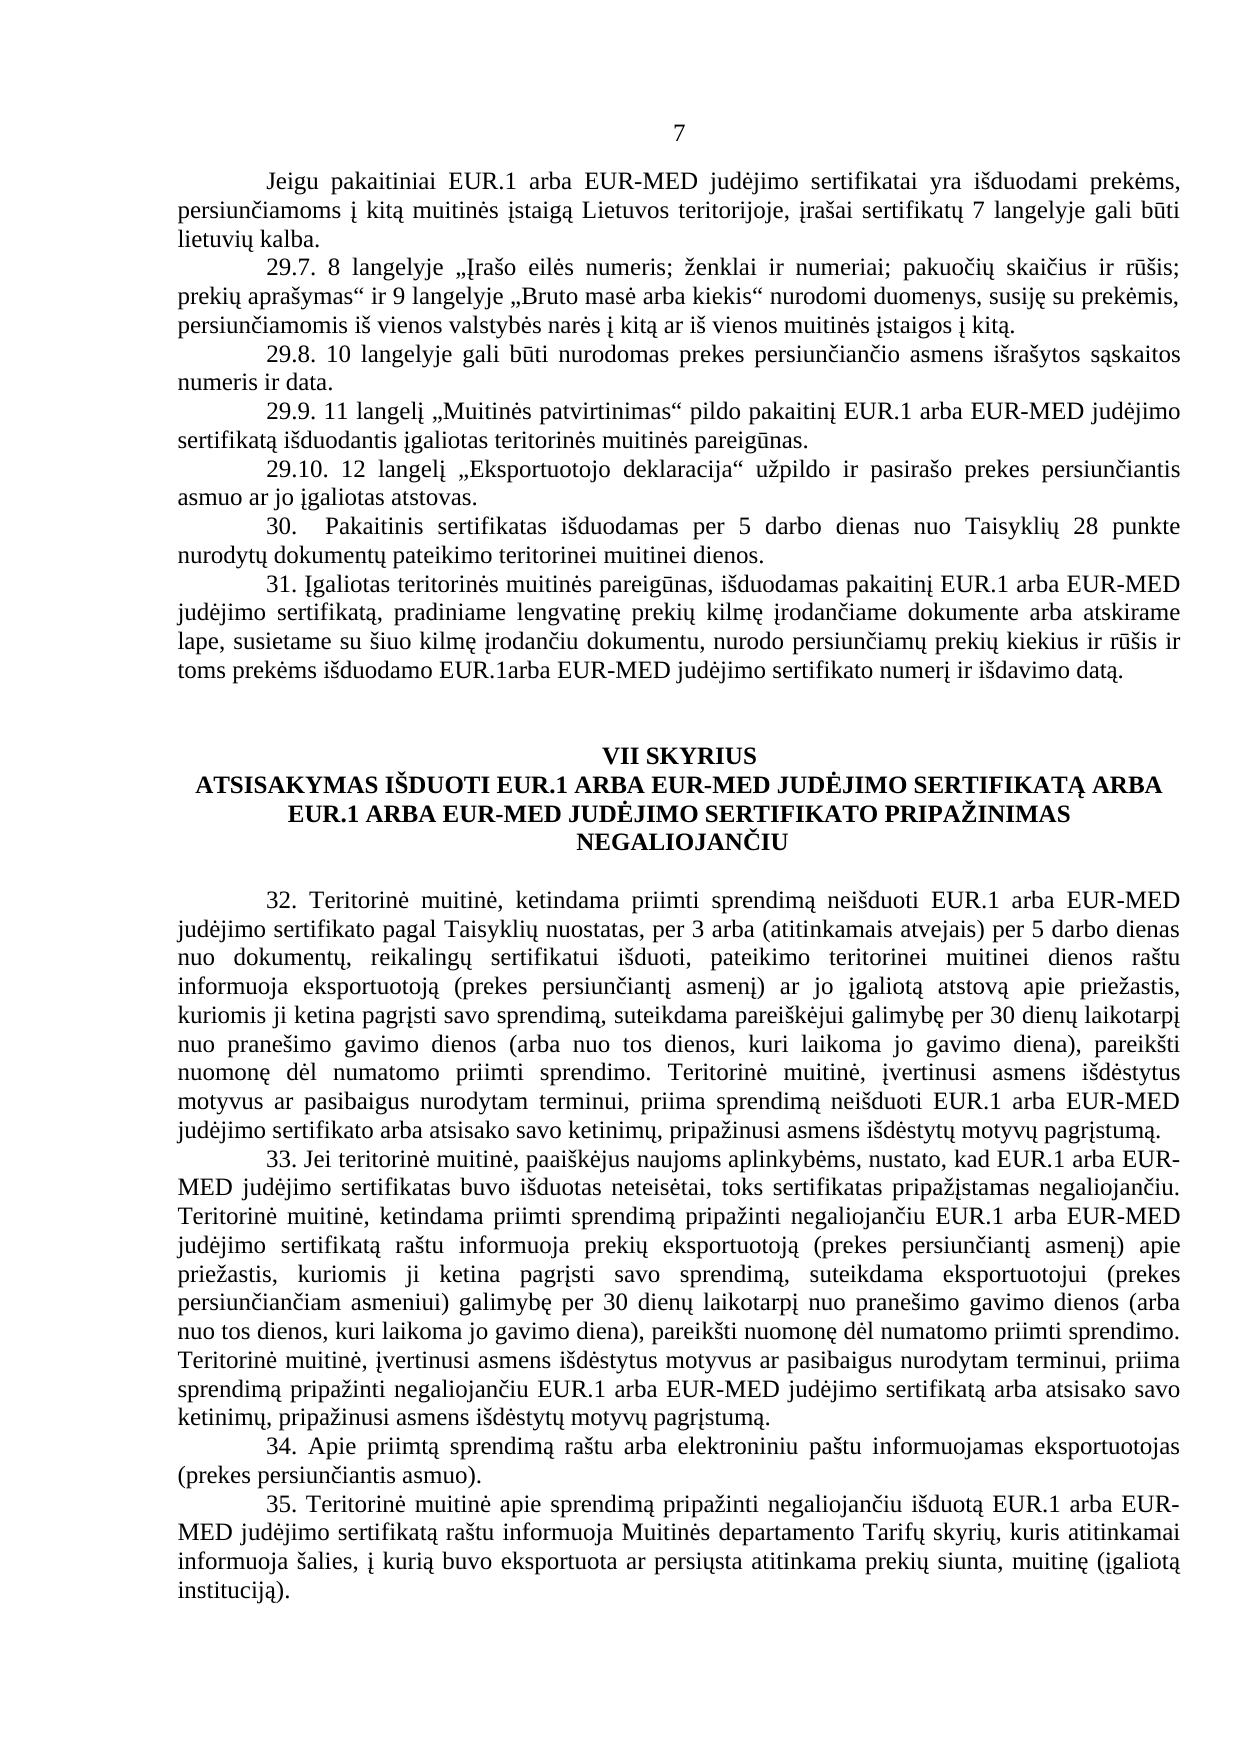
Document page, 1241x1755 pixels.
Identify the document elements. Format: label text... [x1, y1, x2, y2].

text 31. Įgaliotas teritorinės muitinės pareigūnas, išduodamas pakaitinį EUR.1 arba EUR-MED judėjimo sertifikatą, pradiniame lengvatinę prekių kilmę įrodančiame dokumente arba atskirame lape, susietame su šiuo kilmę įrodančiu dokumentu, nurodo persiunčiamų prekių kiekius ir rūšis ir toms prekėms išduodamo EUR.1arba EUR-MED judėjimo sertifikato numerį ir išdavimo datą. [177, 569, 1181, 684]
text Jeigu pakaitiniai EUR.1 arba EUR-MED judėjimo sertifikatai yra išduodami prekėms, persiunčiamoms į kitą muitinės įstaigą Lietuvos teritorijoje, įrašai sertifikatų 7 langelyje gali būti lietuvių kalba. [177, 166, 1181, 252]
text 30. Pakaitinis sertifikatas išduodamas per 5 darbo dienas nuo Taisyklių 28 punkte nurodytų dokumentų pateikimo teritorinei muitinei dienos. [177, 511, 1181, 569]
text 34. Apie priimtą sprendimą raštu arba elektroniniu paštu informuojamas eksportuotojas (prekes persiunčiantis asmuo). [177, 1431, 1181, 1489]
text 32. Teritorinė muitinė, ketindama priimti sprendimą neišduoti EUR.1 arba EUR-MED judėjimo sertifikato pagal Taisyklių nuostatas, per 3 arba (atitinkamais atvejais) per 5 darbo dienas nuo dokumentų, reikalingų sertifikatui išduoti, pateikimo teritorinei muitinei dienos raštu informuoja eksportuotoją (prekes persiunčiantį asmenį) ar jo įgaliotą atstovą apie priežastis, kuriomis ji ketina pagrįsti savo sprendimą, suteikdama pareiškėjui galimybę per 30 dienų laikotarpį nuo pranešimo gavimo dienos (arba nuo tos dienos, kuri laikoma jo gavimo diena), pareikšti nuomonę dėl numatomo priimti sprendimo. Teritorinė muitinė, įvertinusi asmens išdėstytus motyvus ar pasibaigus nurodytam terminui, priima sprendimą neišduoti EUR.1 arba EUR-MED judėjimo sertifikato arba atsisako savo ketinimų, pripažinusi asmens išdėstytų motyvų pagrįstumą. [177, 885, 1181, 1144]
text NEGALIOJANČIU [177, 827, 1181, 856]
text 29.10. 12 langelį „Eksportuotojo deklaracija“ užpildo ir pasirašo prekes persiunčiantis asmuo ar jo įgaliotas atstovas. [177, 454, 1181, 511]
text VII SKYRIUS [177, 741, 1181, 770]
text 35. Teritorinė muitinė apie sprendimą pripažinti negaliojančiu išduotą EUR.1 arba EUR-MED judėjimo sertifikatą raštu informuoja Muitinės departamento Tarifų skyrių, kuris atitinkamai informuoja šalies, į kurią buvo eksportuota ar persiųsta atitinkama prekių siunta, muitinę (įgaliotą instituciją). [177, 1489, 1181, 1604]
text ATSISAKYMAS IŠDUOTI EUR.1 ARBA EUR-MED JUDĖJIMO SERTIFIKATĄ ARBA EUR.1 ARBA EUR-MED JUDĖJIMO SERTIFIKATO PRIPAŽINIMAS [177, 770, 1181, 827]
text 29.8. 10 langelyje gali būti nurodomas prekes persiunčiančio asmens išrašytos sąskaitos numeris ir data. [177, 339, 1181, 396]
text 29.9. 11 langelį „Muitinės patvirtinimas“ pildo pakaitinį EUR.1 arba EUR-MED judėjimo sertifikatą išduodantis įgaliotas teritorinės muitinės pareigūnas. [177, 396, 1181, 454]
text 29.7. 8 langelyje „Įrašo eilės numeris; ženklai ir numeriai; pakuočių skaičius ir rūšis; prekių aprašymas“ ir 9 langelyje „Bruto masė arba kiekis“ nurodomi duomenys, susiję su prekėmis, persiunčiamomis iš vienos valstybės narės į kitą ar iš vienos muitinės įstaigos į kitą. [177, 252, 1181, 339]
text 33. Jei teritorinė muitinė, paaiškėjus naujoms aplinkybėms, nustato, kad EUR.1 arba EUR-MED judėjimo sertifikatas buvo išduotas neteisėtai, toks sertifikatas pripažįstamas negaliojančiu. Teritorinė muitinė, ketindama priimti sprendimą pripažinti negaliojančiu EUR.1 arba EUR-MED judėjimo sertifikatą raštu informuoja prekių eksportuotoją (prekes persiunčiantį asmenį) apie priežastis, kuriomis ji ketina pagrįsti savo sprendimą, suteikdama eksportuotojui (prekes persiunčiančiam asmeniui) galimybę per 30 dienų laikotarpį nuo pranešimo gavimo dienos (arba nuo tos dienos, kuri laikoma jo gavimo diena), pareikšti nuomonę dėl numatomo priimti sprendimo. Teritorinė muitinė, įvertinusi asmens išdėstytus motyvus ar pasibaigus nurodytam terminui, priima sprendimą pripažinti negaliojančiu EUR.1 arba EUR-MED judėjimo sertifikatą arba atsisako savo ketinimų, pripažinusi asmens išdėstytų motyvų pagrįstumą. [177, 1144, 1181, 1431]
